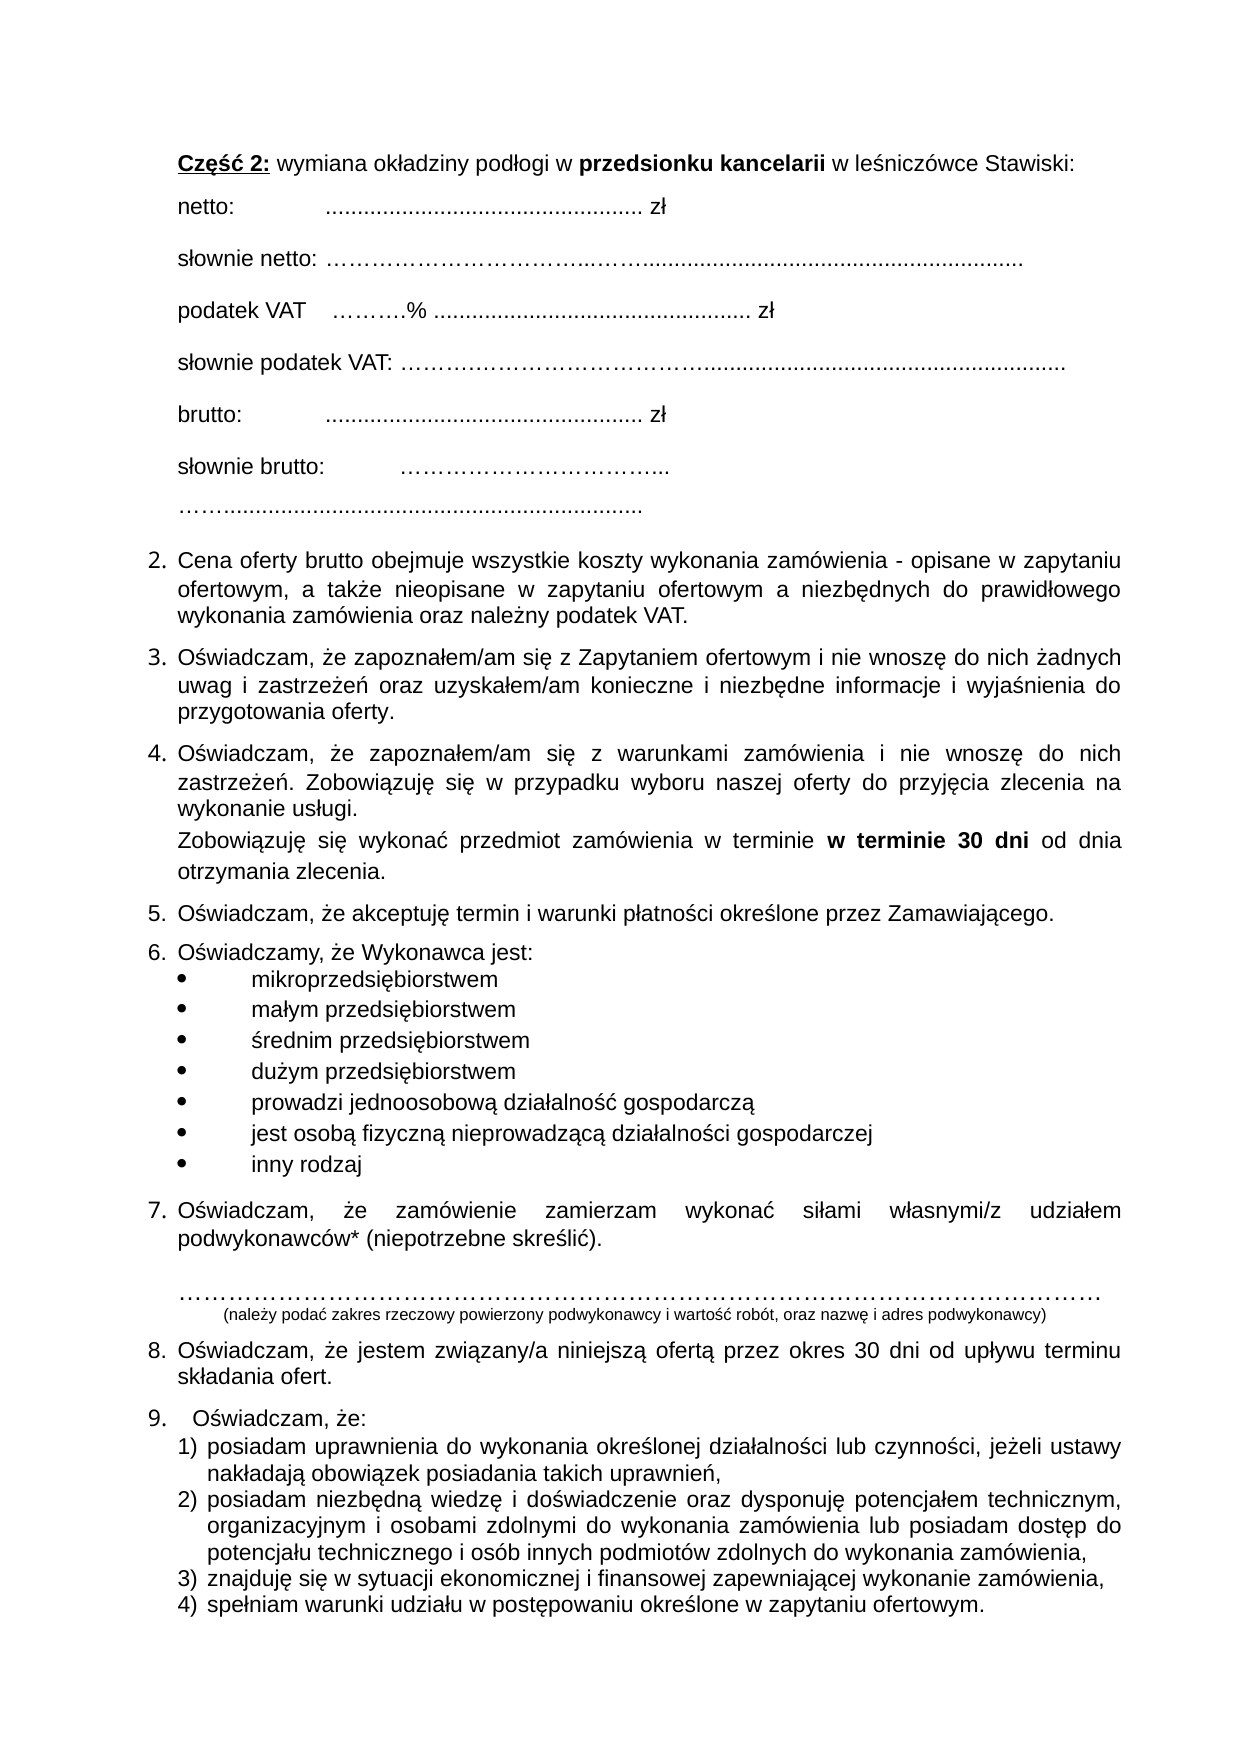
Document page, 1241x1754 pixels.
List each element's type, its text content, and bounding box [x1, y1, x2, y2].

text  dużym przedsiębiorstwem [177, 1058, 1122, 1085]
list posiadam niezbędną wiedzę i doświadczenie oraz dysponuję potencjałem technicznym, organizacyjnym i osobami zdolnymi do wykonania zamówienia lub posiadam dostęp do potencjału technicznego i osób innych podmiotów zdolnych do wykonania zamówienia, [177, 1486, 1122, 1565]
list posiadam uprawnienia do wykonania określonej działalności lub czynności, jeżeli ustawy nakładają obowiązek posiadania takich uprawnień, [177, 1433, 1122, 1486]
list Oświadczam, że zamówienie zamierzam wykonać siłami własnymi/z udziałem podwykonawców* (niepotrzebne skreślić). [148, 1194, 1122, 1251]
list Oświadczam, że zapoznałem/am się z warunkami zamówienia i nie wnoszę do nich zastrzeżeń. Zobowiązuję się w przypadku wyboru naszej oferty do przyjęcia zlecenia na wykonanie usługi. [148, 737, 1122, 821]
text (należy podać zakres rzeczowy powierzony podwykonawcy i wartość robót, oraz nazwę i adres podwykonawcy) [148, 1305, 1122, 1324]
list znajduję się w sytuacji ekonomicznej i finansowej zapewniającej wykonanie zamówienia, [177, 1565, 1122, 1591]
list słownie podatek VAT: ……….…………………………......................................................... [177, 349, 1122, 375]
text Część 2: wymiana okładziny podłogi w przedsionku kancelarii w leśniczówce Stawiski: [177, 150, 1122, 177]
text  średnim przedsiębiorstwem [177, 1027, 1122, 1054]
text ………………………………………………………………………………………………… [177, 1276, 1122, 1305]
text  prowadzi jednoosobową działalność gospodarczą [177, 1089, 1122, 1116]
list Zobowiązuję się wykonać przedmiot zamówienia w terminie w terminie 30 dni od dnia otrzymania zlecenia. [177, 827, 1122, 884]
text netto: .................................................. zł [177, 193, 1122, 219]
list spełniam warunki udziału w postępowaniu określone w zapytaniu ofertowym. [177, 1591, 1122, 1618]
list Oświadczam, że jestem związany/a niniejszą ofertą przez okres 30 dni od upływu terminu składania ofert. [148, 1337, 1122, 1389]
text  małym przedsiębiorstwem [177, 996, 1122, 1023]
list Oświadczam, że akceptuję termin i warunki płatności określone przez Zamawiającego. [148, 900, 1122, 927]
text słownie brutto: ……………………………...…….................................................................. [177, 453, 1122, 519]
list słownie netto: ……………………………...……............................................................ [177, 245, 1122, 271]
text brutto: .................................................. zł [177, 401, 1122, 427]
text  inny rodzaj [177, 1151, 1122, 1177]
text podatek VAT ……….% .................................................. zł [177, 297, 1122, 323]
list Oświadczamy, że Wykonawca jest: [148, 939, 1122, 966]
text  jest osobą fizyczną nieprowadzącą działalności gospodarczej [177, 1120, 1122, 1147]
list Cena oferty brutto obejmuje wszystkie koszty wykonania zamówienia - opisane w zapytaniu ofertowym, a także nieopisane w zapytaniu ofertowym a niezbędnych do prawidłowego wykonania zamówienia oraz należny podatek VAT. [148, 544, 1122, 628]
list Oświadczam, że: [148, 1402, 1122, 1433]
text  mikroprzedsiębiorstwem [177, 966, 1122, 992]
list Oświadczam, że zapoznałem/am się z Zapytaniem ofertowym i nie wnoszę do nich żadnych uwag i zastrzeżeń oraz uzyskałem/am konieczne i niezbędne informacje i wyjaśnienia do przygotowania oferty. [148, 641, 1122, 725]
